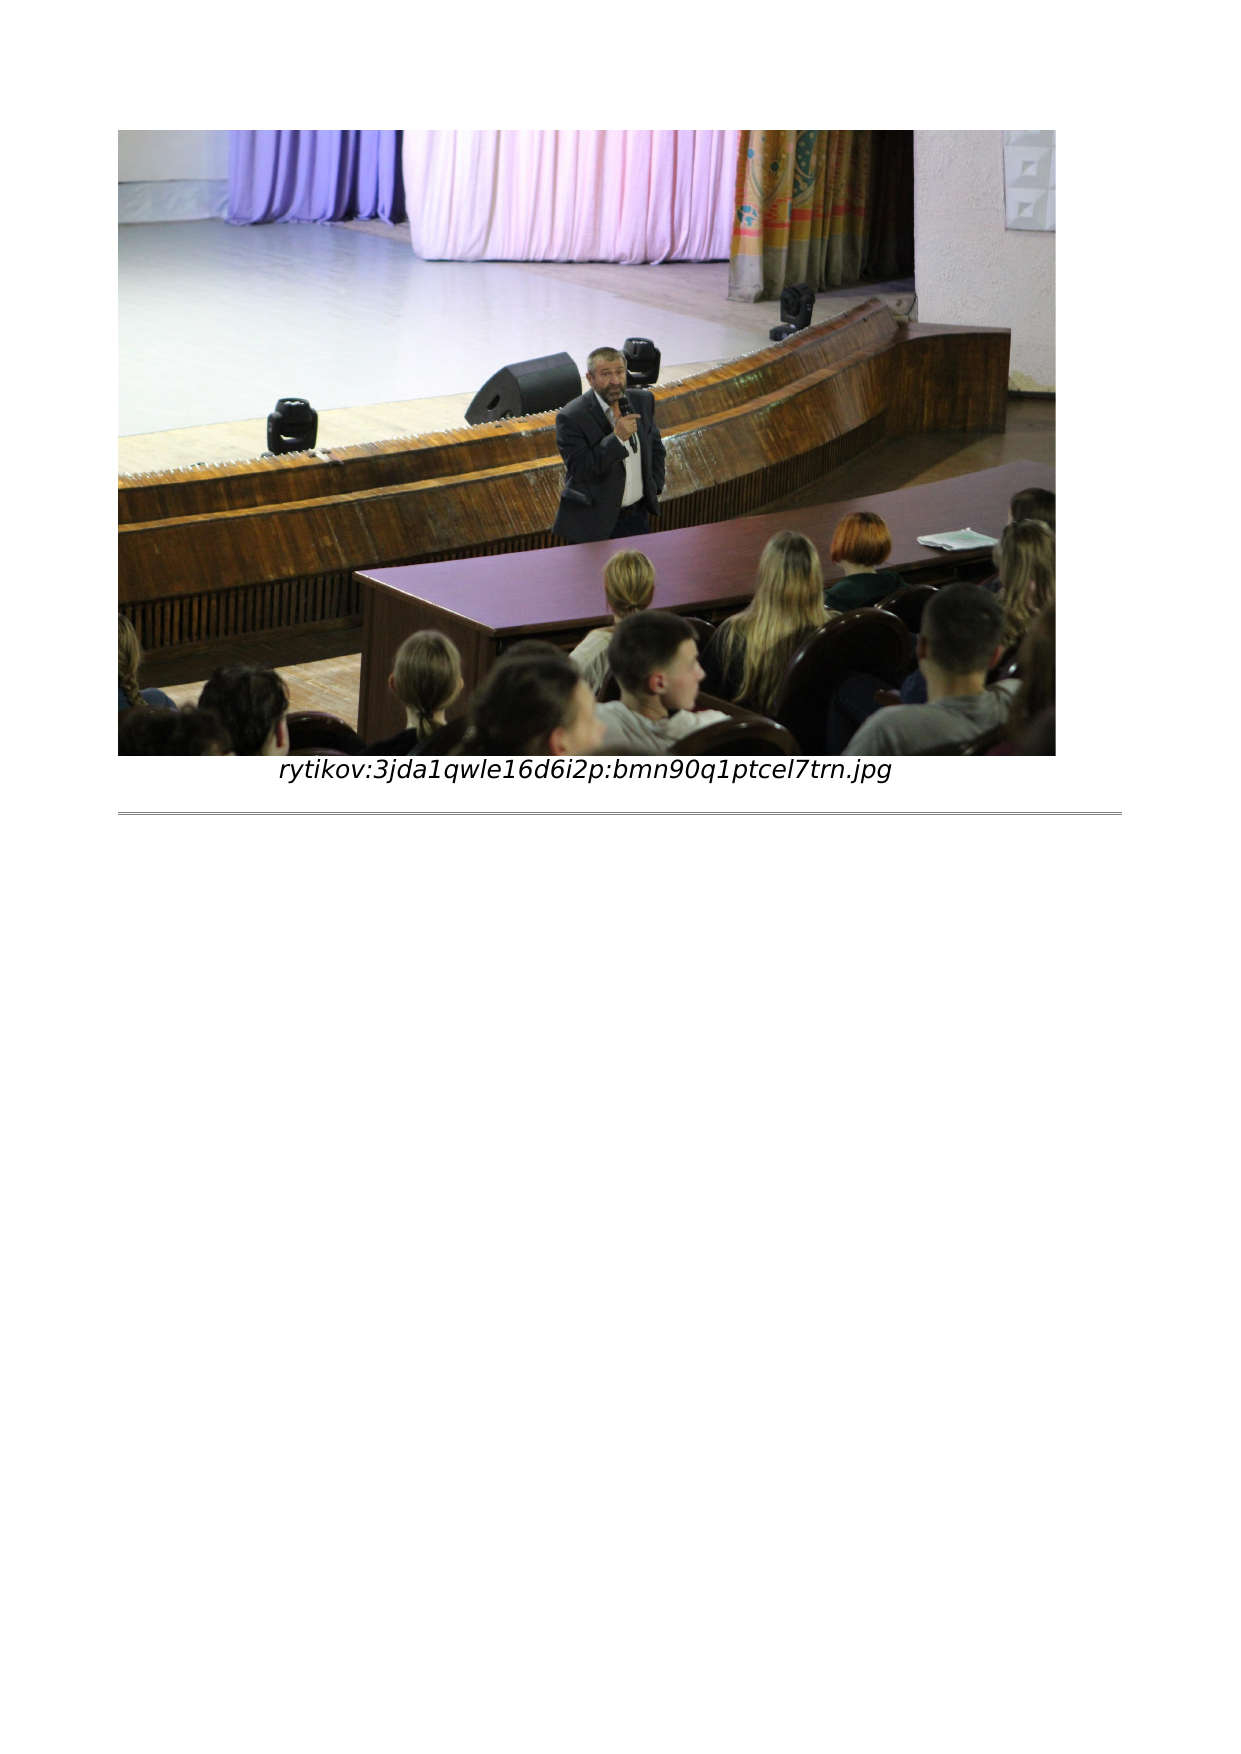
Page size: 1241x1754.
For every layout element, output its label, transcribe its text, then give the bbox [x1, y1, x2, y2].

picture [118, 130, 1056, 756]
text rytikov:3jda1qwle16d6i2p:bmn90q1ptcel7trn.jpg [118, 756, 1056, 785]
